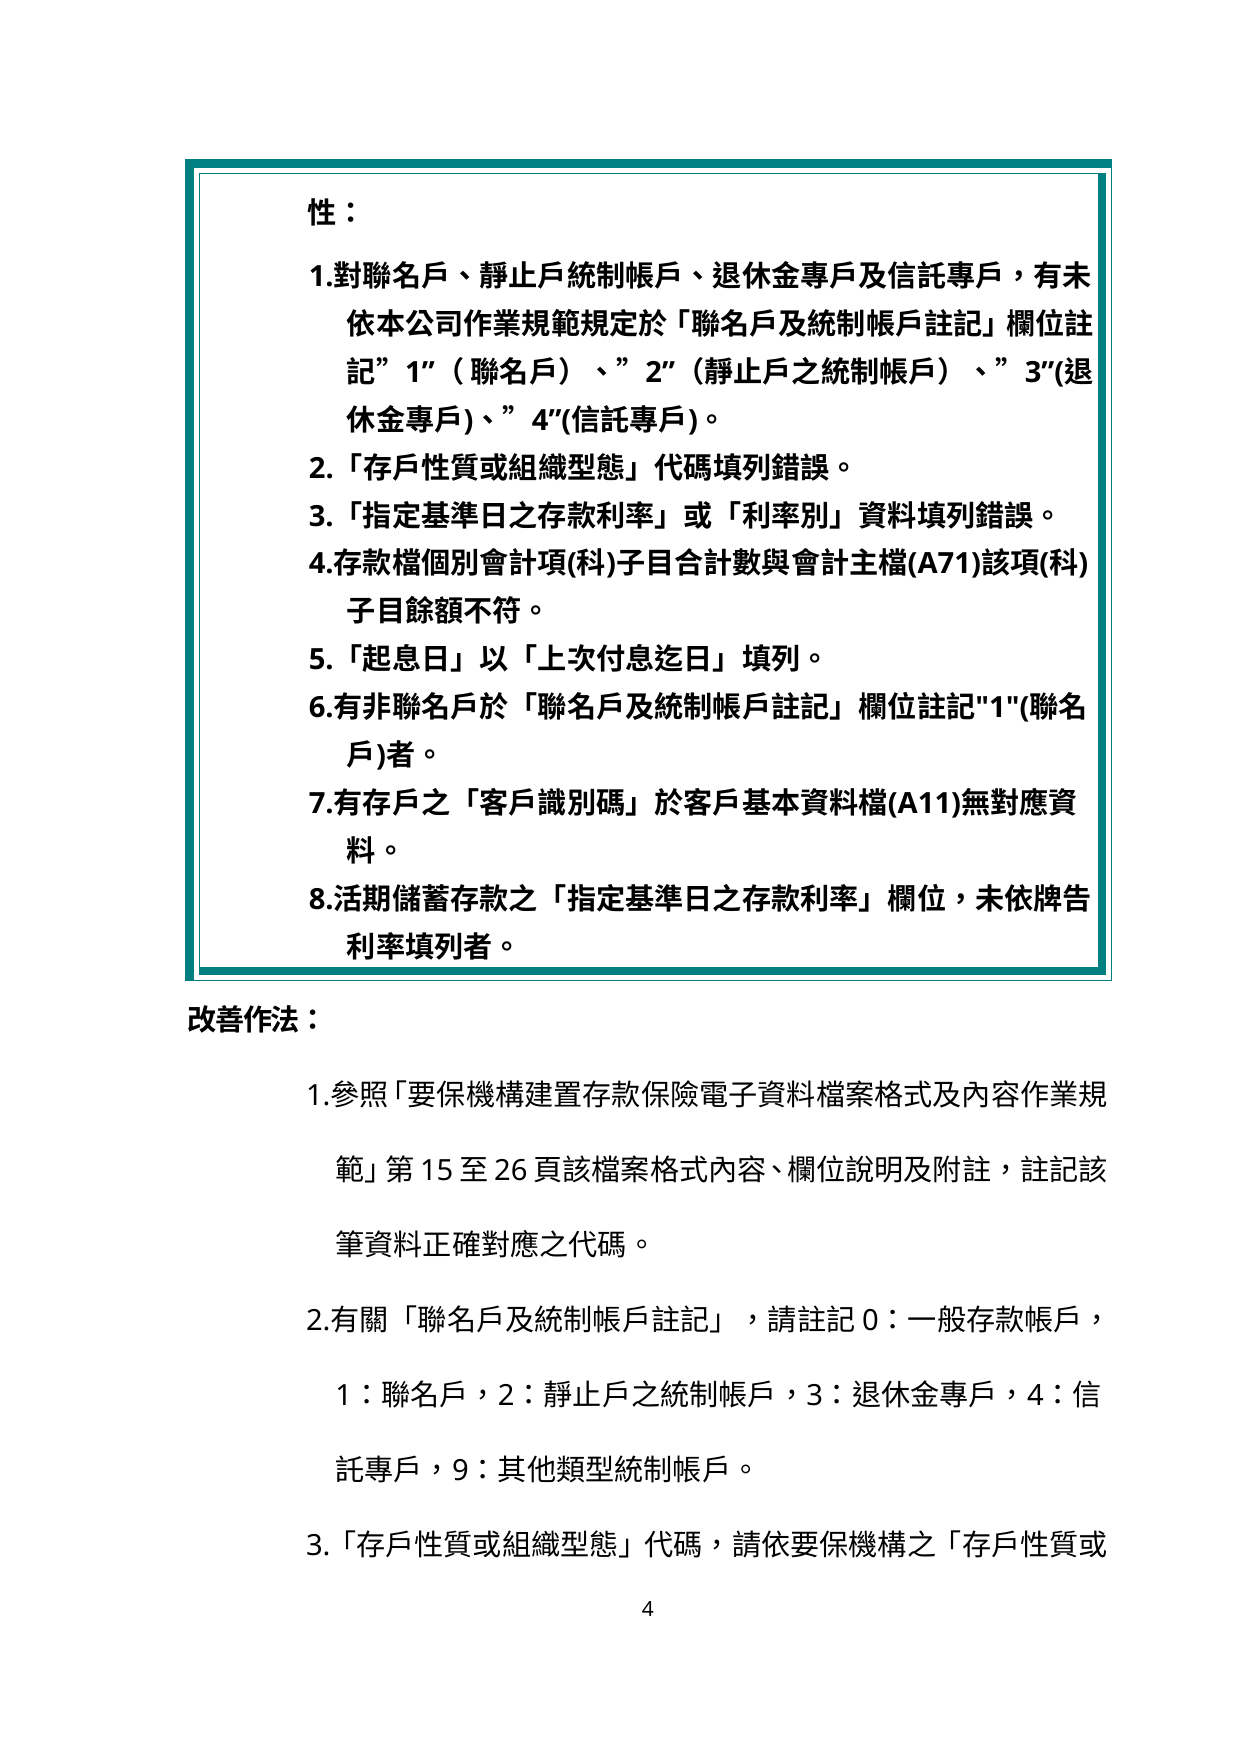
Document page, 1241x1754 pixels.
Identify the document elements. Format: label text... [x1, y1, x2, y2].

text 2.有關「聯名戶及統制帳戶註記」，請註記 0：一般存款帳戶，1：聯名戶，2：靜止戶之統制帳戶，3：退休金專戶，4：信託專戶，9：其他類型統制帳戶。 [306, 1280, 1107, 1505]
table_header 性： 1.對聯名戶、靜止戶統制帳戶、退休金專戶及信託專戶，有未依本公司作業規範規定於「聯名戶及統制帳戶註記」欄位註記”1”（ 聯名戶）、”2”（靜止戶之統制帳戶）、”3”(退休金專戶)、”4”(信託專戶)。 2.「存戶性質或組織型態」代碼填列錯誤。 3.「指定基準日之存款利率」或「利率別」資料填列錯誤。 4.存款檔個別會計項(科)子目合計數與會計主檔(A71)該項(科)子目餘額不符。 5.「起息日」以「上次付息迄日」填列。 6.有非聯名戶於「聯名戶及統制帳戶註記」欄位註記"1"(聯名戶)者。 7.有存戶之「客戶識別碼」於客戶基本資料檔(A11)無對應資料。 8.活期儲蓄存款之「指定基準日之存款利率」欄位，未依牌告利率填列者。 [194, 168, 1104, 967]
text 改善作法： [187, 981, 1107, 1055]
text 3.「存戶性質或組織型態」代碼，請依要保機構之「存戶性質或 [306, 1505, 1107, 1580]
text 1.參照「要保機構建置存款保險電子資料檔案格式及內容作業規範」第15至26頁該檔案格式內容、欄位說明及附註，註記該筆資料正確對應之代碼。 [306, 1055, 1107, 1280]
